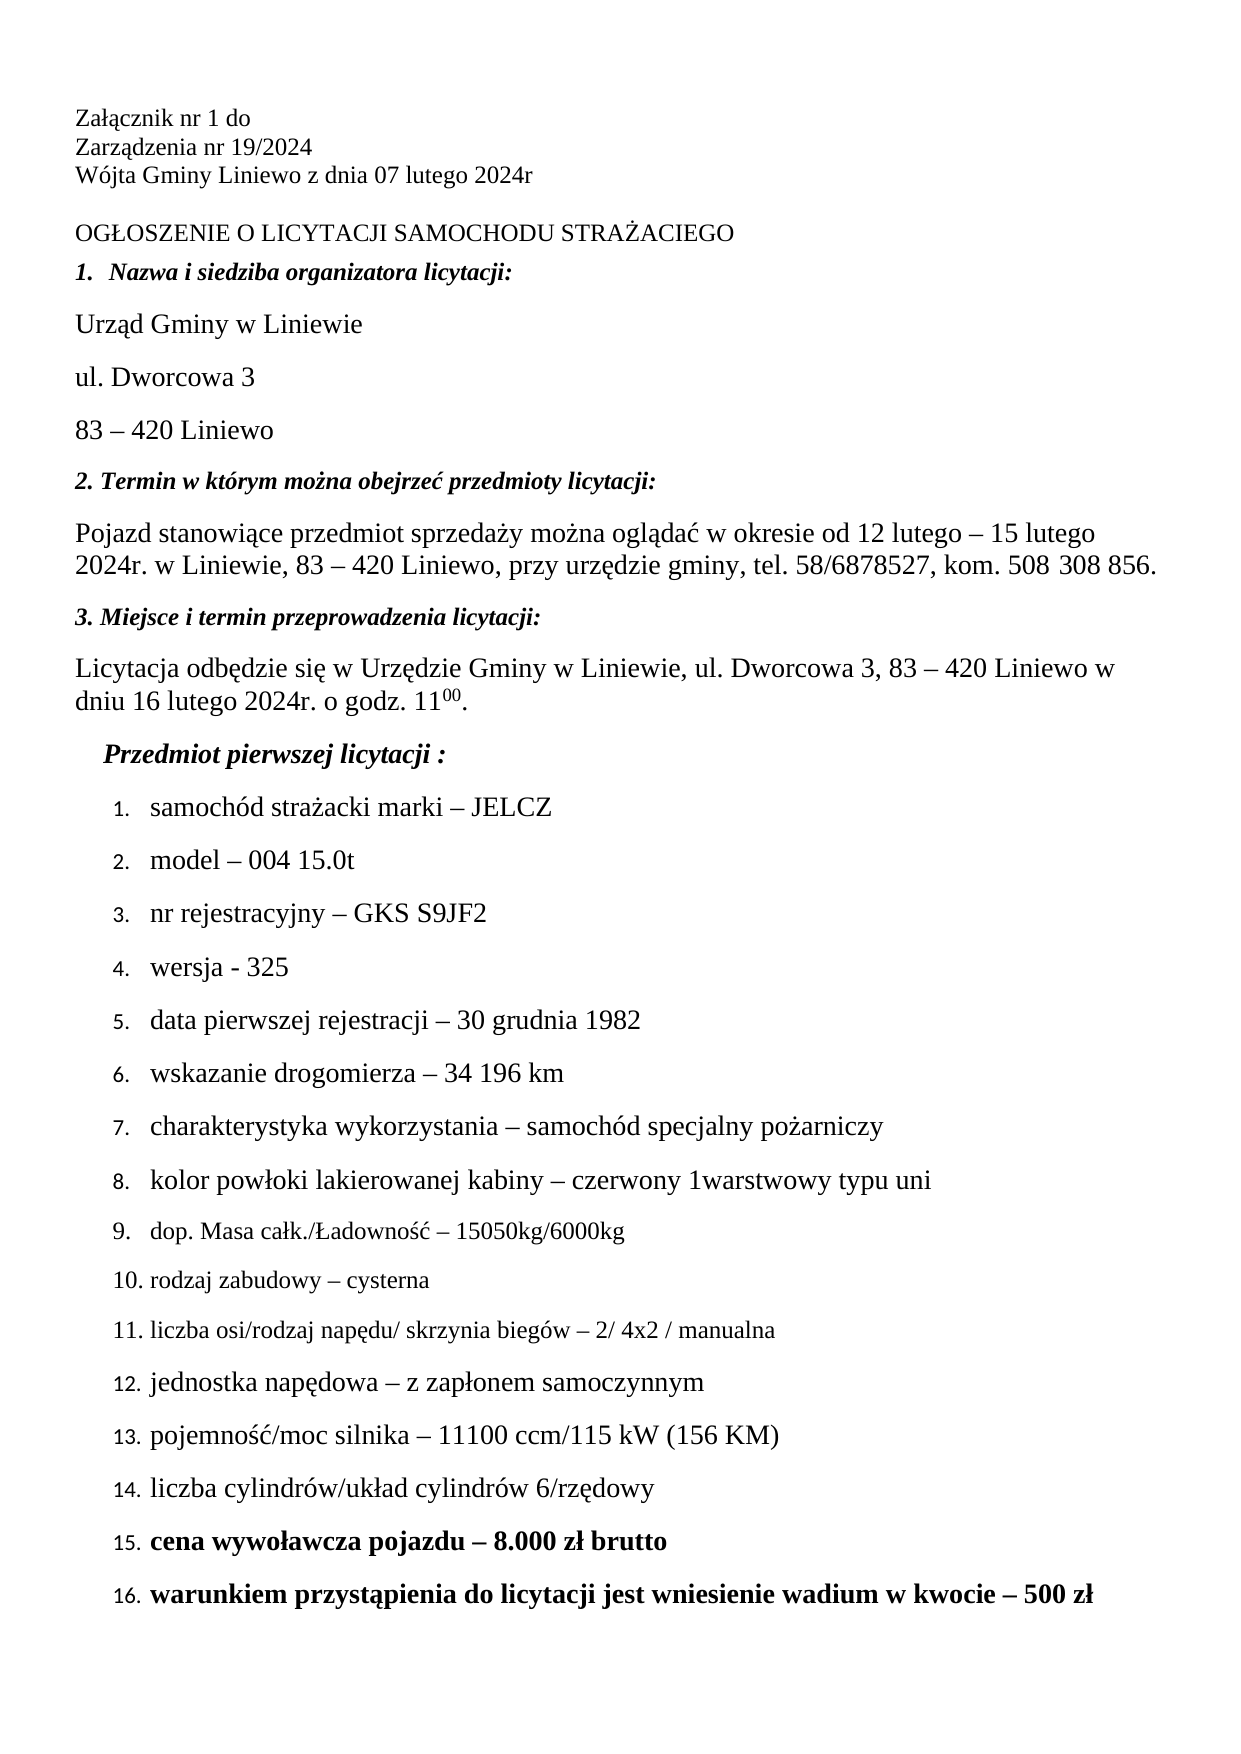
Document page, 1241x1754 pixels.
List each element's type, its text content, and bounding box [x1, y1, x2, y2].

text OGŁOSZENIE O LICYTACJI SAMOCHODU STRAŻACIEGO [75, 218, 1165, 247]
list jednostka napędowa – z zapłonem samoczynnym [112, 1365, 1165, 1397]
list liczba osi/rodzaj napędu/ skrzynia biegów – 2/ 4x2 / manualna [112, 1315, 1165, 1344]
text L4Przedmiot pierwszej licytacji : [75, 737, 1165, 769]
list data pierwszej rejestracji – 30 grudnia 1982 [112, 1003, 1165, 1035]
list charakterystyka wykorzystania – samochód specjalny pożarniczy [112, 1109, 1165, 1142]
text 83 – 420 Liniewo [75, 413, 1165, 446]
list liczba cylindrów/układ cylindrów 6/rzędowy [112, 1471, 1165, 1503]
list nr rejestracyjny – GKS S9JF2 [112, 897, 1165, 929]
list dop. Masa całk./Ładowność – 15050kg/6000kg [112, 1216, 1165, 1245]
list rodzaj zabudowy – cysterna [112, 1266, 1165, 1294]
text 3. Miejsce i termin przeprowadzenia licytacji: [75, 602, 1165, 630]
list wersja - 325 [112, 950, 1165, 982]
text ul. Dworcowa 3 [75, 360, 1165, 392]
list warunkiem przystąpienia do licytacji jest wniesienie wadium w kwocie – 500 zł [112, 1578, 1165, 1610]
list samochód strażacki marki – JELCZ [112, 790, 1165, 822]
text Zarządzenia nr 19/2024 [75, 132, 1165, 161]
list wskazanie drogomierza – 34 196 km [112, 1056, 1165, 1089]
list kolor powłoki lakierowanej kabiny – czerwony 1warstwowy typu uni [112, 1163, 1165, 1195]
text Załącznik nr 1 do [75, 103, 1165, 132]
text Wójta Gminy Liniewo z dnia 07 lutego 2024r [75, 161, 1165, 189]
text Urząd Gminy w Liniewie [75, 307, 1165, 339]
text Licytacja odbędzie się w Urzędzie Gminy w Liniewie, ul. Dworcowa 3, 83 – 420 Liniewo w dniu 16 lutego 2024r. o godz. 1100. [75, 651, 1165, 716]
list model – 004 15.0t [112, 843, 1165, 876]
text 2. Termin w którym można obejrzeć przedmioty licytacji: [75, 466, 1165, 495]
list cena wywoławcza pojazdu – 8.000 zł brutto [112, 1524, 1165, 1557]
list pojemność/moc silnika – 11100 ccm/115 kW (156 KM) [112, 1418, 1165, 1450]
text Pojazd stanowiące przedmiot sprzedaży można oglądać w okresie od 12 lutego – 15 lutego 2024r. w Liniewie, 83 – 420 Liniewo, przy urzędzie gminy, tel. 58/6878527, kom. 508 308 856. [75, 516, 1165, 581]
text l [75, 1631, 1165, 1659]
text 1. Nazwa i siedziba organizatora licytacji: [75, 257, 1165, 286]
